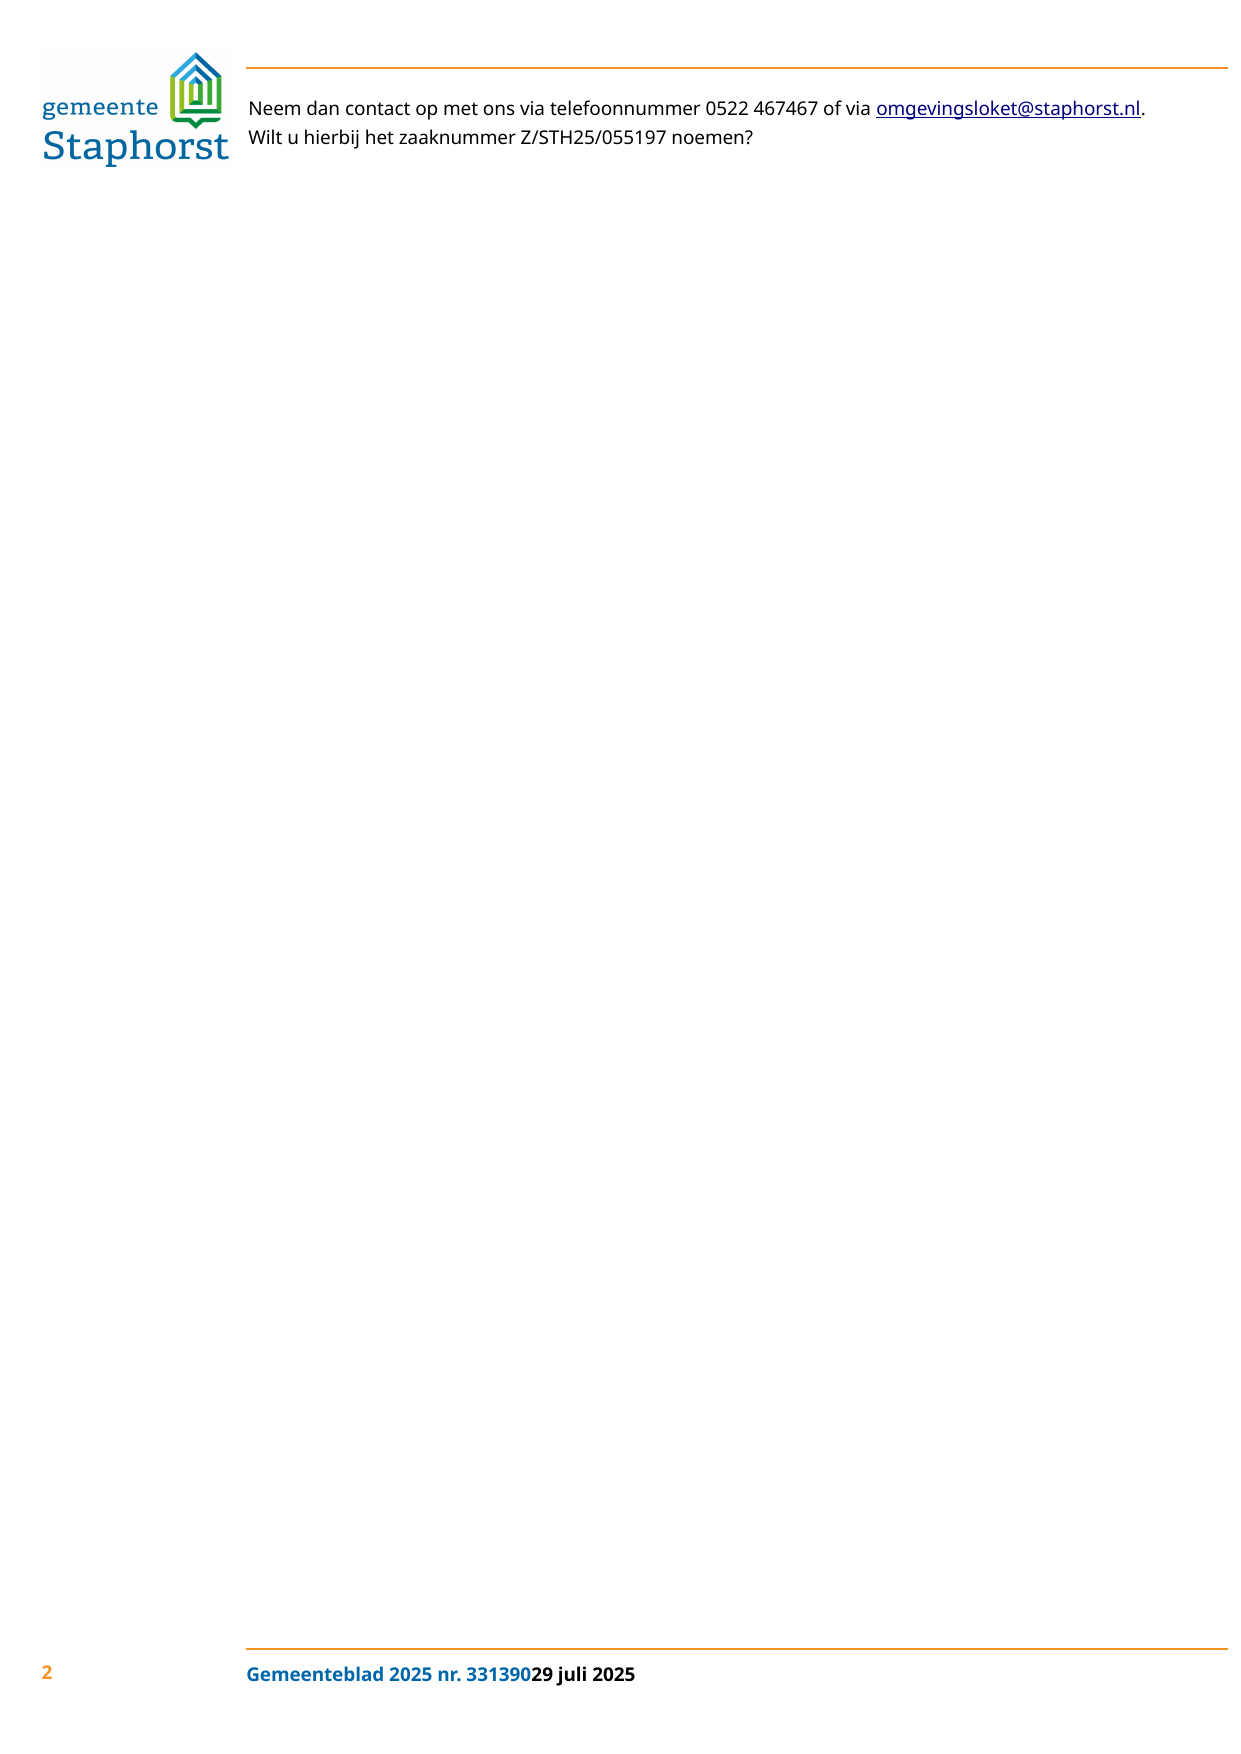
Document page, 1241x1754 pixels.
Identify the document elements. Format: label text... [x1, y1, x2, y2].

text Neem dan contact op met ons via telefoonnummer 0522 467467 of via omgevingsloket@staphorst.nl. Wilt u hierbij het zaaknummer Z/STH25/055197 noemen? [248, 95, 1152, 150]
picture [41, 47, 231, 172]
